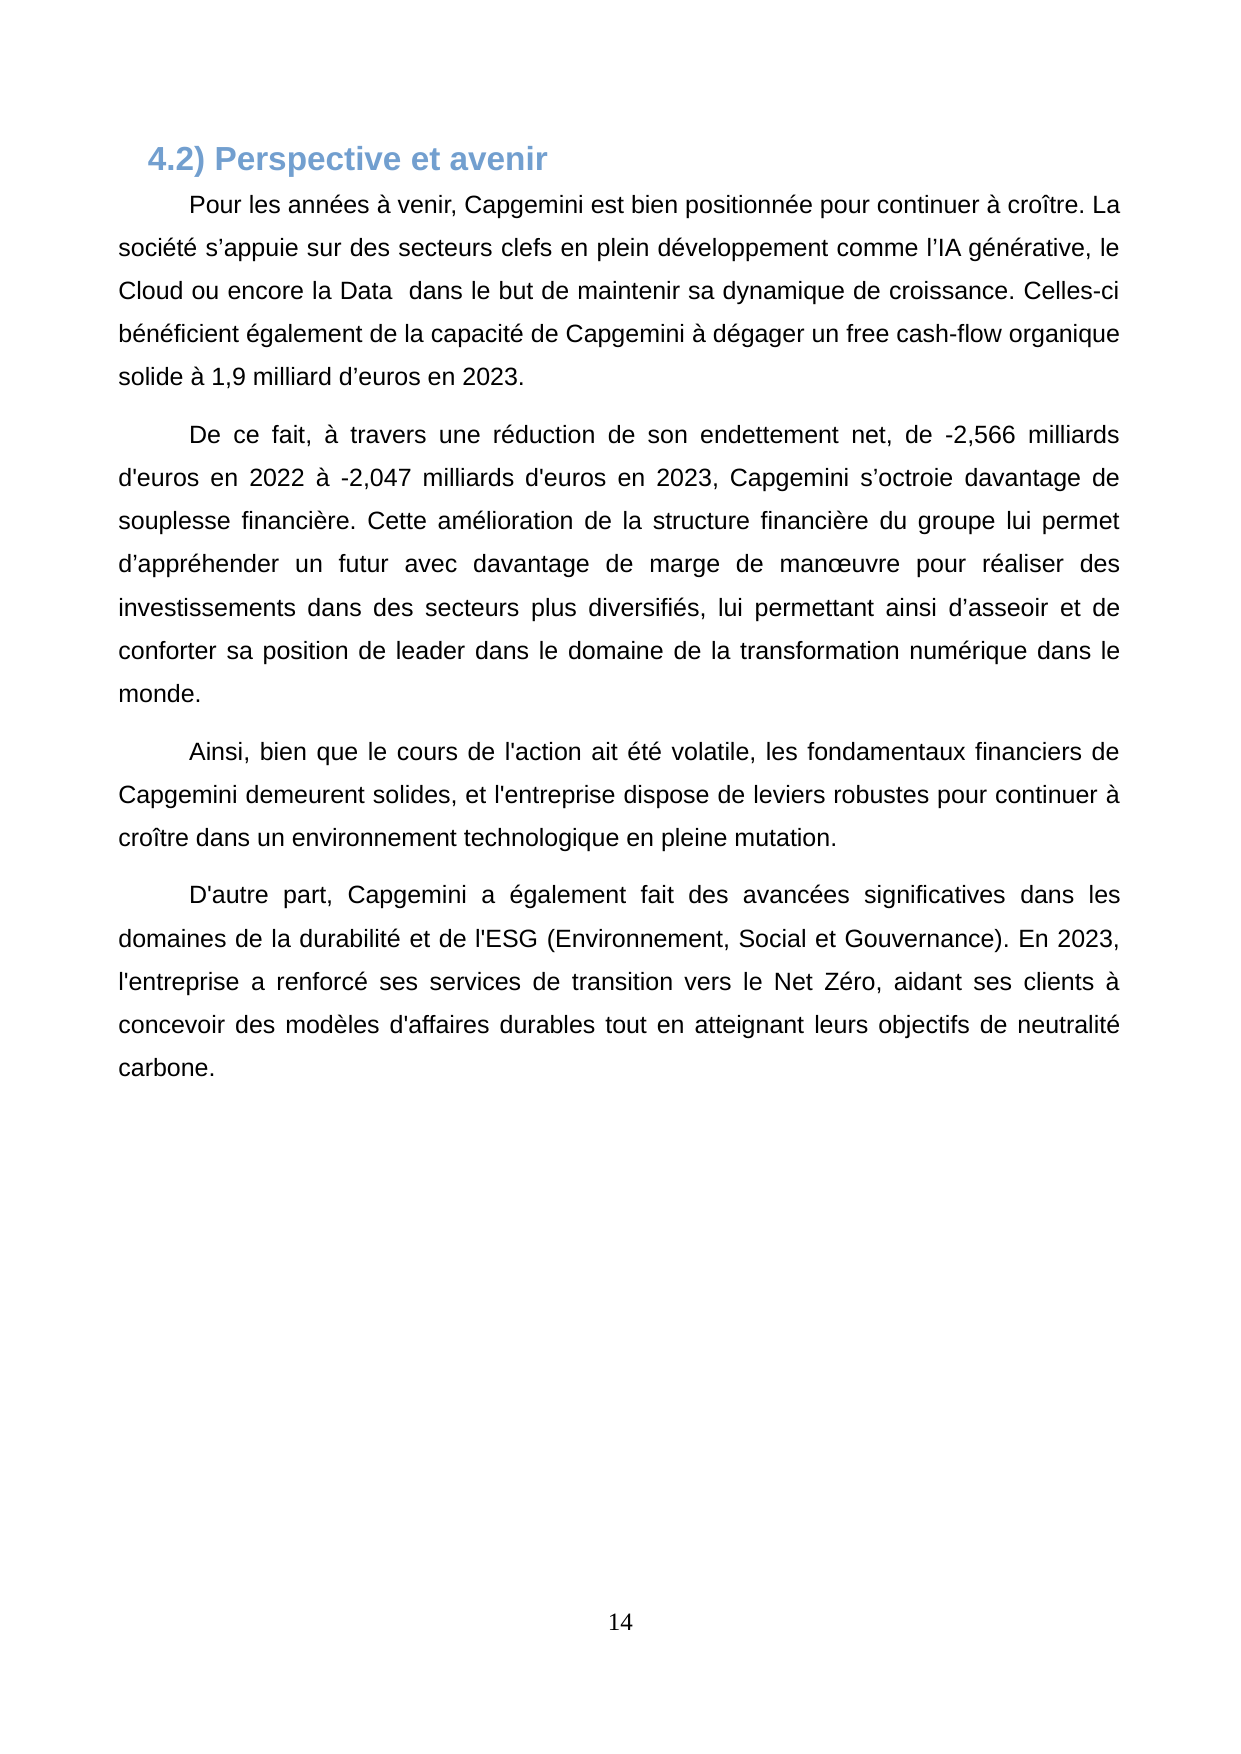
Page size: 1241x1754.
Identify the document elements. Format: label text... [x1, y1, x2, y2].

text D'autre part, Capgemini a également fait des avancées significatives dans les domaines de la durabilité et de l'ESG (Environnement, Social et Gouvernance). En 2023, l'entreprise a renforcé ses services de transition vers le Net Zéro, aidant ses clients à concevoir des modèles d'affaires durables tout en atteignant leurs objectifs de neutralité carbone. [118, 881, 1122, 1082]
subtitle 4.2) Perspective et avenir [118, 139, 1122, 177]
text Pour les années à venir, Capgemini est bien positionnée pour continuer à croître. La société s’appuie sur des secteurs clefs en plein développement comme l’IA générative, le Cloud ou encore la Data dans le but de maintenir sa dynamique de croissance. Celles-ci bénéficient également de la capacité de Capgemini à dégager un free cash-flow organique solide à 1,9 milliard d’euros en 2023. [118, 190, 1122, 391]
text Ainsi, bien que le cours de l'action ait été volatile, les fondamentaux financiers de Capgemini demeurent solides, et l'entreprise dispose de leviers robustes pour continuer à croître dans un environnement technologique en pleine mutation. [118, 737, 1122, 852]
text De ce fait, à travers une réduction de son endettement net, de -2,566 milliards d'euros en 2022 à -2,047 milliards d'euros en 2023, Capgemini s’octroie davantage de souplesse financière. Cette amélioration de la structure financière du groupe lui permet d’appréhender un futur avec davantage de marge de manœuvre pour réaliser des investissements dans des secteurs plus diversifiés, lui permettant ainsi d’asseoir et de conforter sa position de leader dans le domaine de la transformation numérique dans le monde. [118, 420, 1122, 708]
